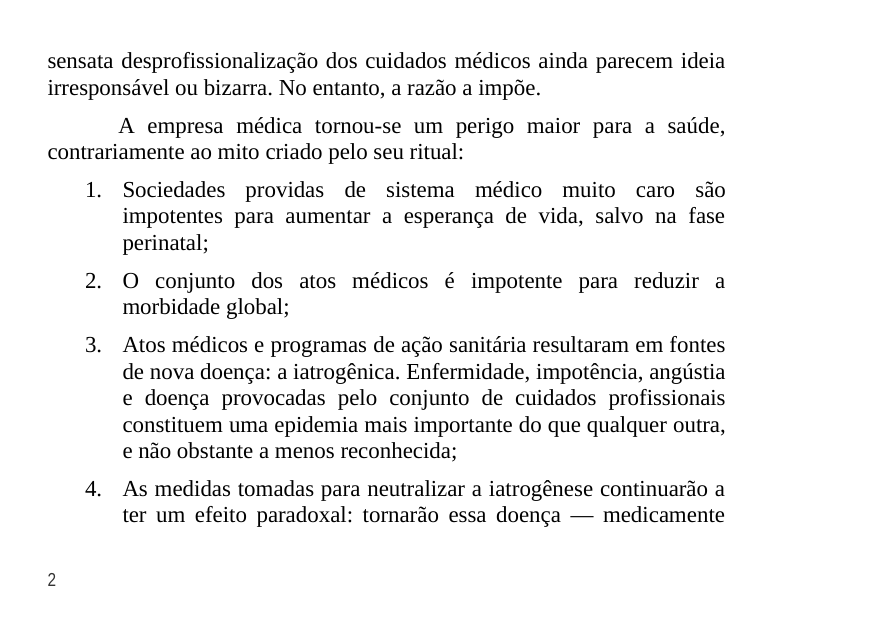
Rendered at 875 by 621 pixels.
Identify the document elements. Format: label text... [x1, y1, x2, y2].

list Sociedades providas de sistema médico muito caro são impotentes para aumentar a esperança de vida, salvo na fase perinatal; [85, 176, 726, 255]
list O conjunto dos atos médicos é impotente para reduzir a morbidade global; [85, 267, 726, 320]
text sensata desprofissionalização dos cuidados médicos ainda parecem ideia irresponsável ou bizarra. No entanto, a razão a impõe. [47, 47, 726, 100]
list Atos médicos e programas de ação sanitária resultaram em fontes de nova doença: a iatrogênica. Enfermidade, impotência, angústia e doença provocadas pelo conjunto de cuidados profissionais constituem uma epidemia mais importante do que qualquer outra, e não obstante a menos reconhecida; [85, 332, 726, 463]
text A empresa médica tornou-se um perigo maior para a saúde, contrariamente ao mito criado pelo seu ritual: [47, 112, 726, 164]
list As medidas tomadas para neutralizar a iatrogênese continuarão a ter um efeito paradoxal: tornarão essa doença — medicamente [85, 475, 726, 528]
